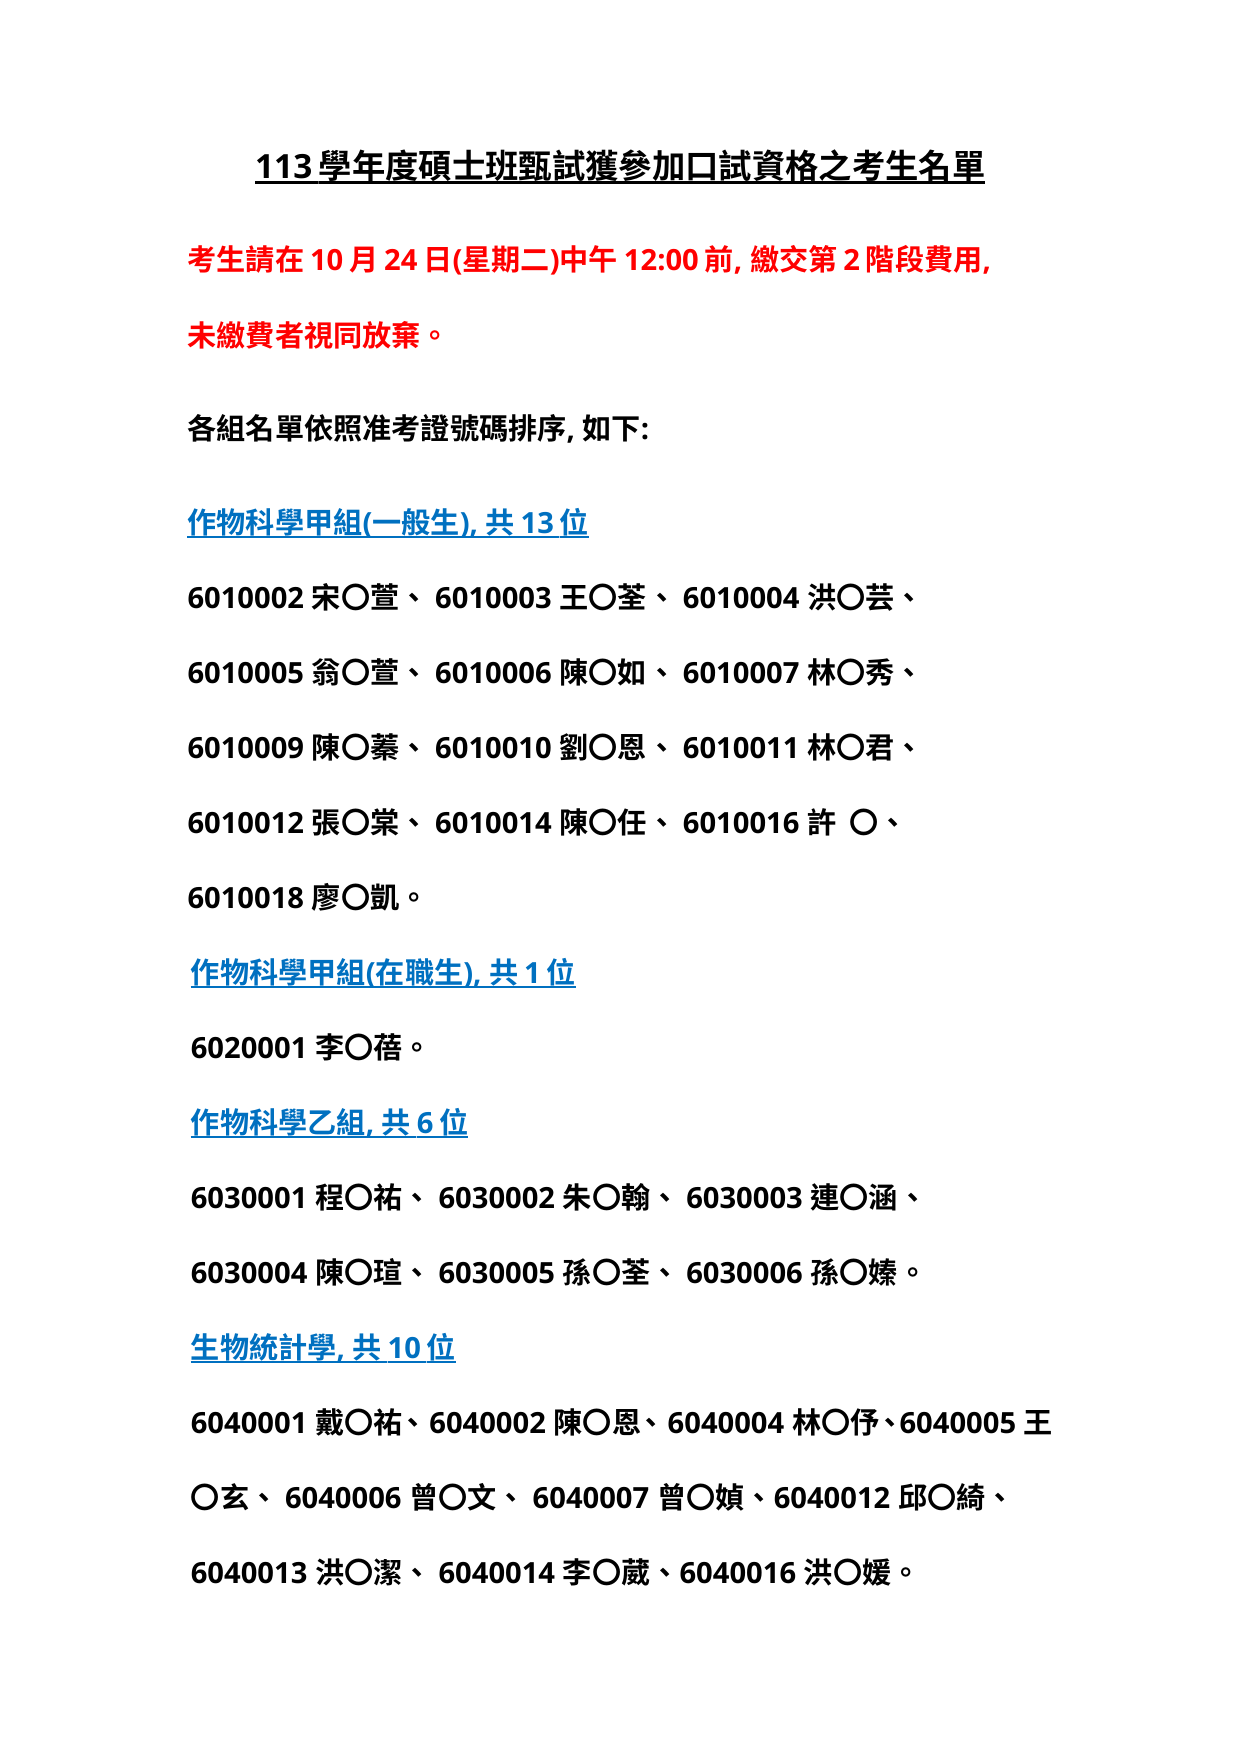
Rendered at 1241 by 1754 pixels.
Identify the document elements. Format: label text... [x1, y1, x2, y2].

text 作物科學乙組, 共6位 [191, 1083, 1053, 1158]
text 6010005 翁〇萱、 6010006 陳〇如、 6010007 林〇秀、 [187, 633, 1053, 708]
text 作物科學甲組(在職生), 共1位 [191, 933, 1053, 1008]
text 各組名單依照准考證號碼排序, 如下: [187, 389, 1053, 464]
text 作物科學甲組(一般生), 共13位 [187, 483, 1053, 558]
text 113學年度碩士班甄試獲參加口試資格之考生名單 [187, 127, 1053, 202]
text 6010012 張〇棠、 6010014 陳〇任、 6010016 許 〇、 [187, 783, 1053, 858]
text 6030004 陳〇瑄、 6030005 孫〇荃、 6030006 孫〇嫀。 [191, 1233, 1053, 1308]
text 6010018 廖〇凱。 [187, 858, 1053, 933]
text 6040001 戴〇祐、 6040002 陳〇恩、 6040004 林〇伃、6040005 王〇玄、 6040006 曾〇文、 6040007 曾〇媜、6040012 邱〇綺、 6040013 洪〇潔、 6040014 李〇葳、6040016 洪〇媛。 [191, 1383, 1053, 1608]
text 考生請在10月24日(星期二)中午12:00前, 繳交第2階段費用, 未繳費者視同放棄。 [187, 221, 1053, 371]
text 6010009 陳〇蓁、 6010010 劉〇恩、 6010011 林〇君、 [187, 708, 1053, 783]
text 6010002 宋〇萱、 6010003 王〇荃、 6010004 洪〇芸、 [187, 558, 1053, 633]
text 生物統計學, 共10位 [191, 1308, 1053, 1383]
text 6020001 李〇蓓。 [191, 1008, 1053, 1083]
text 6030001 程〇祐、 6030002 朱〇翰、 6030003 連〇涵、 [191, 1158, 1053, 1233]
